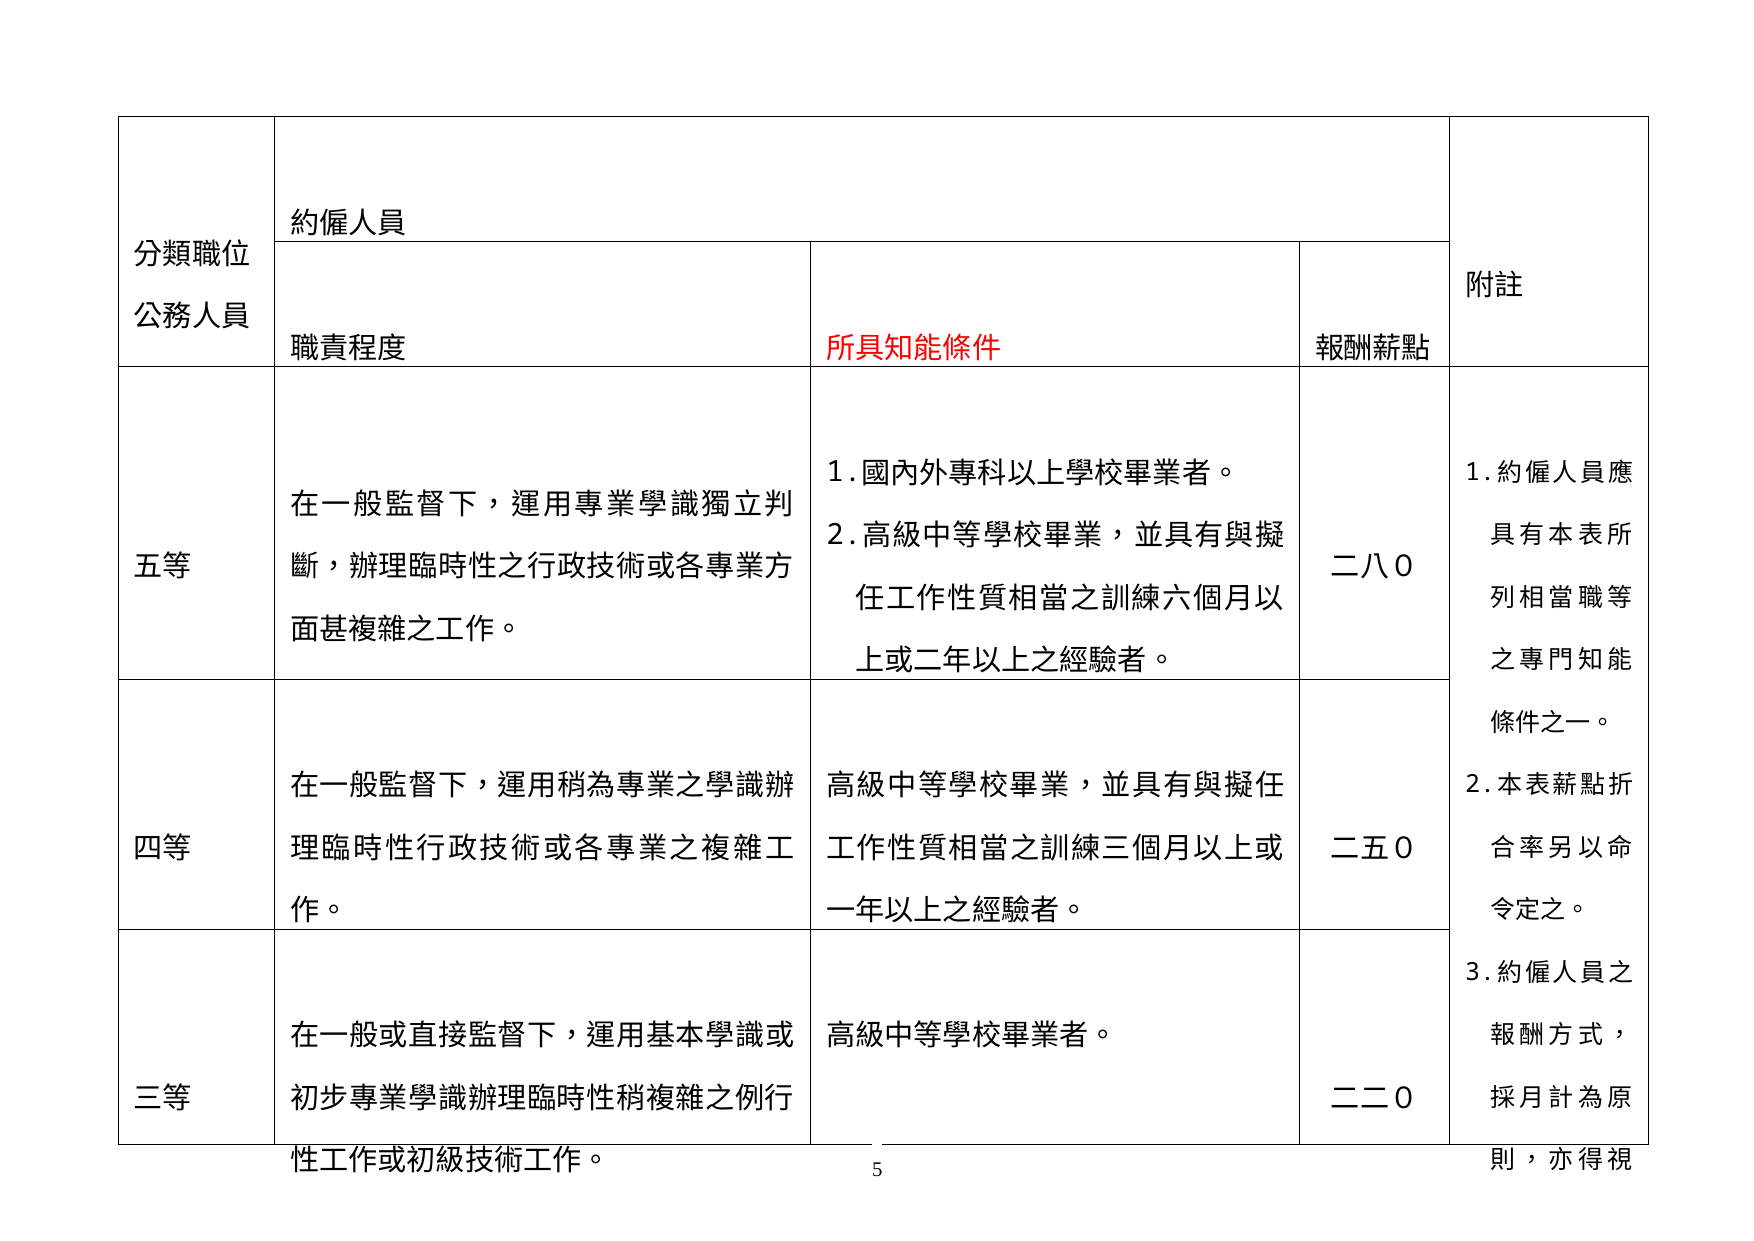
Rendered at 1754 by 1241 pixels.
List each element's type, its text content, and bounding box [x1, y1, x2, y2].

table_cell 四等 [119, 680, 274, 929]
table_cell 1.國內外專科以上學校畢業者。 2.高級中等學校畢業，並具有與擬任工作性質相當之訓練六個月以上或二年以上之經驗者。 [811, 367, 1299, 679]
table_cell 高級中等學校畢業，並具有與擬任工作性質相當之訓練三個月以上或一年以上之經驗者。 [811, 680, 1299, 929]
table_header 約僱人員 [275, 117, 1449, 241]
table_cell 在一般監督下，運用稍為專業之學識辦理臨時性行政技術或各專業之複雜工作。 [275, 680, 810, 929]
table_cell 二二０ [1300, 930, 1449, 1144]
table_cell 在一般或直接監督下，運用基本學識或初步專業學識辦理臨時性稍複雜之例行性工作或初級技術工作。 [275, 930, 810, 1144]
table_cell 1.約僱人員應具有本表所列相當職等之專門知能條件之一。 2.本表薪點折合率另以命令定之。 3.約僱人員之報酬方式，採月計為原則，亦得視實際需要以按日或按件計酬。 [1450, 367, 1648, 1144]
table_cell 報酬薪點 [1300, 242, 1449, 366]
table_cell 三等 [119, 930, 274, 1144]
table_cell 所具知能條件 [811, 242, 1299, 366]
table_cell 二八０ [1300, 367, 1449, 679]
table_cell 高級中等學校畢業者。 [811, 930, 1299, 1144]
table_header 附註 [1450, 117, 1648, 366]
table_cell 二五０ [1300, 680, 1449, 929]
table_cell 在一般監督下，運用專業學識獨立判斷，辦理臨時性之行政技術或各專業方面甚複雜之工作。 [275, 367, 810, 679]
table_cell 職責程度 [275, 242, 810, 366]
table_cell 五等 [119, 367, 274, 679]
table_header 分類職位公務人員 [119, 117, 274, 366]
